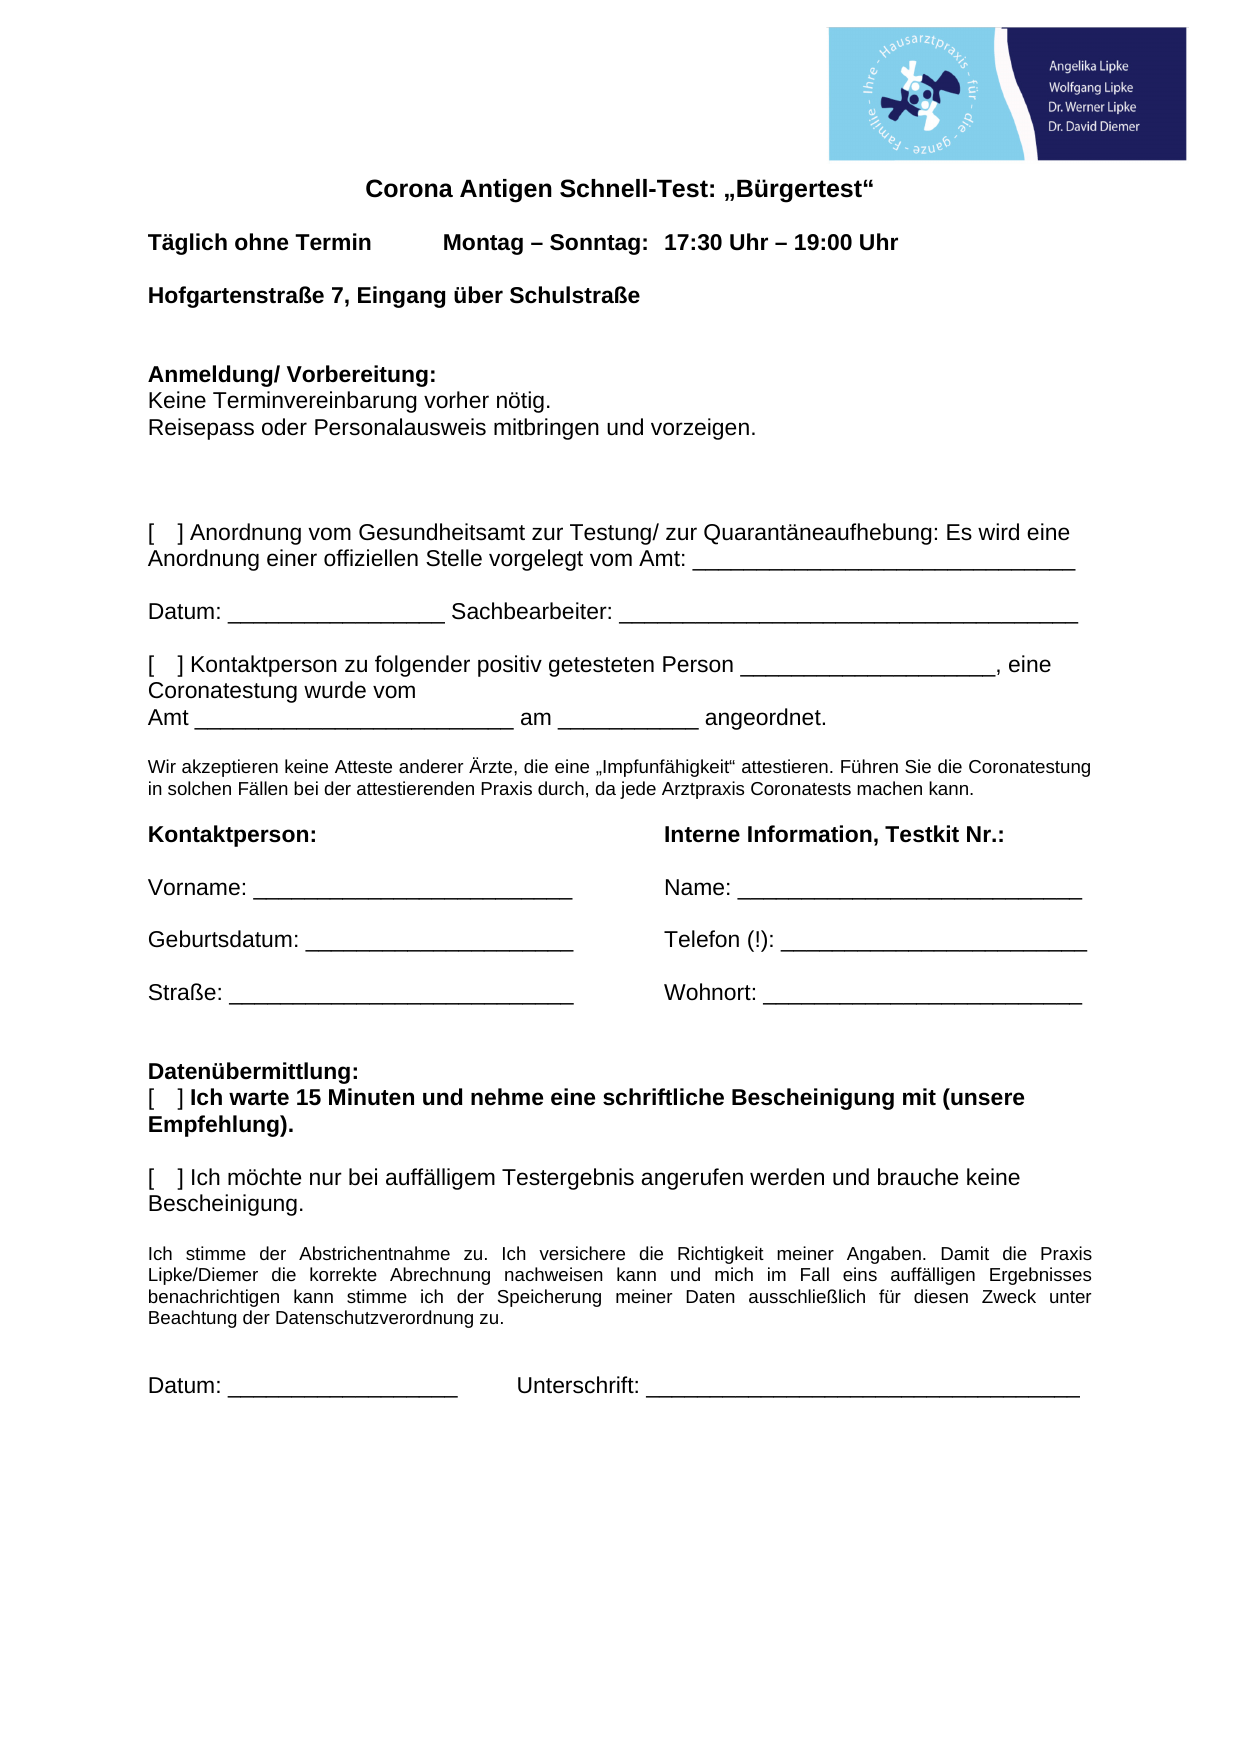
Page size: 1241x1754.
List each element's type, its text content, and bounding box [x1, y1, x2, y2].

text Kontaktperson: Interne Information, Testkit Nr.: [148, 821, 1093, 847]
text Amt _________________________ am ___________ angeordnet. [148, 703, 1093, 730]
text [ ] Ich möchte nur bei auffälligem Testergebnis angerufen werden und brauche keine Bescheinigung. [148, 1163, 1093, 1216]
text Vorname: _________________________ Name: ___________________________ [148, 873, 1093, 900]
text Corona Antigen Schnell-Test: „Bürgertest“ [148, 174, 1093, 203]
text [ ] Anordnung vom Gesundheitsamt zur Testung/ zur Quarantäneaufhebung: Es wird eine Anordnung einer offiziellen Stelle vorgelegt vom Amt: ______________________________ [148, 519, 1093, 572]
text Geburtsdatum: _____________________ Telefon (!): ________________________ [148, 926, 1093, 953]
text Datum: __________________ Unterschrift: __________________________________ [148, 1372, 1093, 1398]
text Täglich ohne Termin Montag – Sonntag: 17:30 Uhr – 19:00 Uhr [148, 229, 1093, 255]
text Hofgartenstraße 7, Eingang über Schulstraße [148, 282, 1093, 308]
text Wir akzeptieren keine Atteste anderer Ärzte, die eine „Impfunfähigkeit“ attestieren. Führen Sie die Coronatestung in solchen Fällen bei der attestierenden Praxis durch, da jede Arztpraxis Coronatests machen kann. [148, 756, 1093, 799]
text Datenübermittlung: [148, 1058, 1093, 1084]
text Reisepass oder Personalausweis mitbringen und vorzeigen. [148, 413, 1093, 440]
text Ich stimme der Abstrichentnahme zu. Ich versichere die Richtigkeit meiner Angaben. Damit die Praxis Lipke/Diemer die korrekte Abrechnung nachweisen kann und mich im Fall eins auffälligen Ergebnisses benachrichtigen kann stimme ich der Speicherung meiner Daten ausschließlich für diesen Zweck unter Beachtung der Datenschutzverordnung zu. [148, 1242, 1093, 1329]
text Anmeldung/ Vorbereitung: [148, 361, 1093, 387]
text Straße: ___________________________ Wohnort: _________________________ [148, 979, 1093, 1005]
text [ ] Kontaktperson zu folgender positiv getesteten Person ____________________, eine Coronatestung wurde vom [148, 651, 1093, 703]
text Keine Terminvereinbarung vorher nötig. [148, 387, 1093, 413]
text Datum: _________________ Sachbearbeiter: ____________________________________ [148, 598, 1093, 624]
text [ ] Ich warte 15 Minuten und nehme eine schriftliche Bescheinigung mit (unsere Empfehlung). [148, 1084, 1093, 1137]
